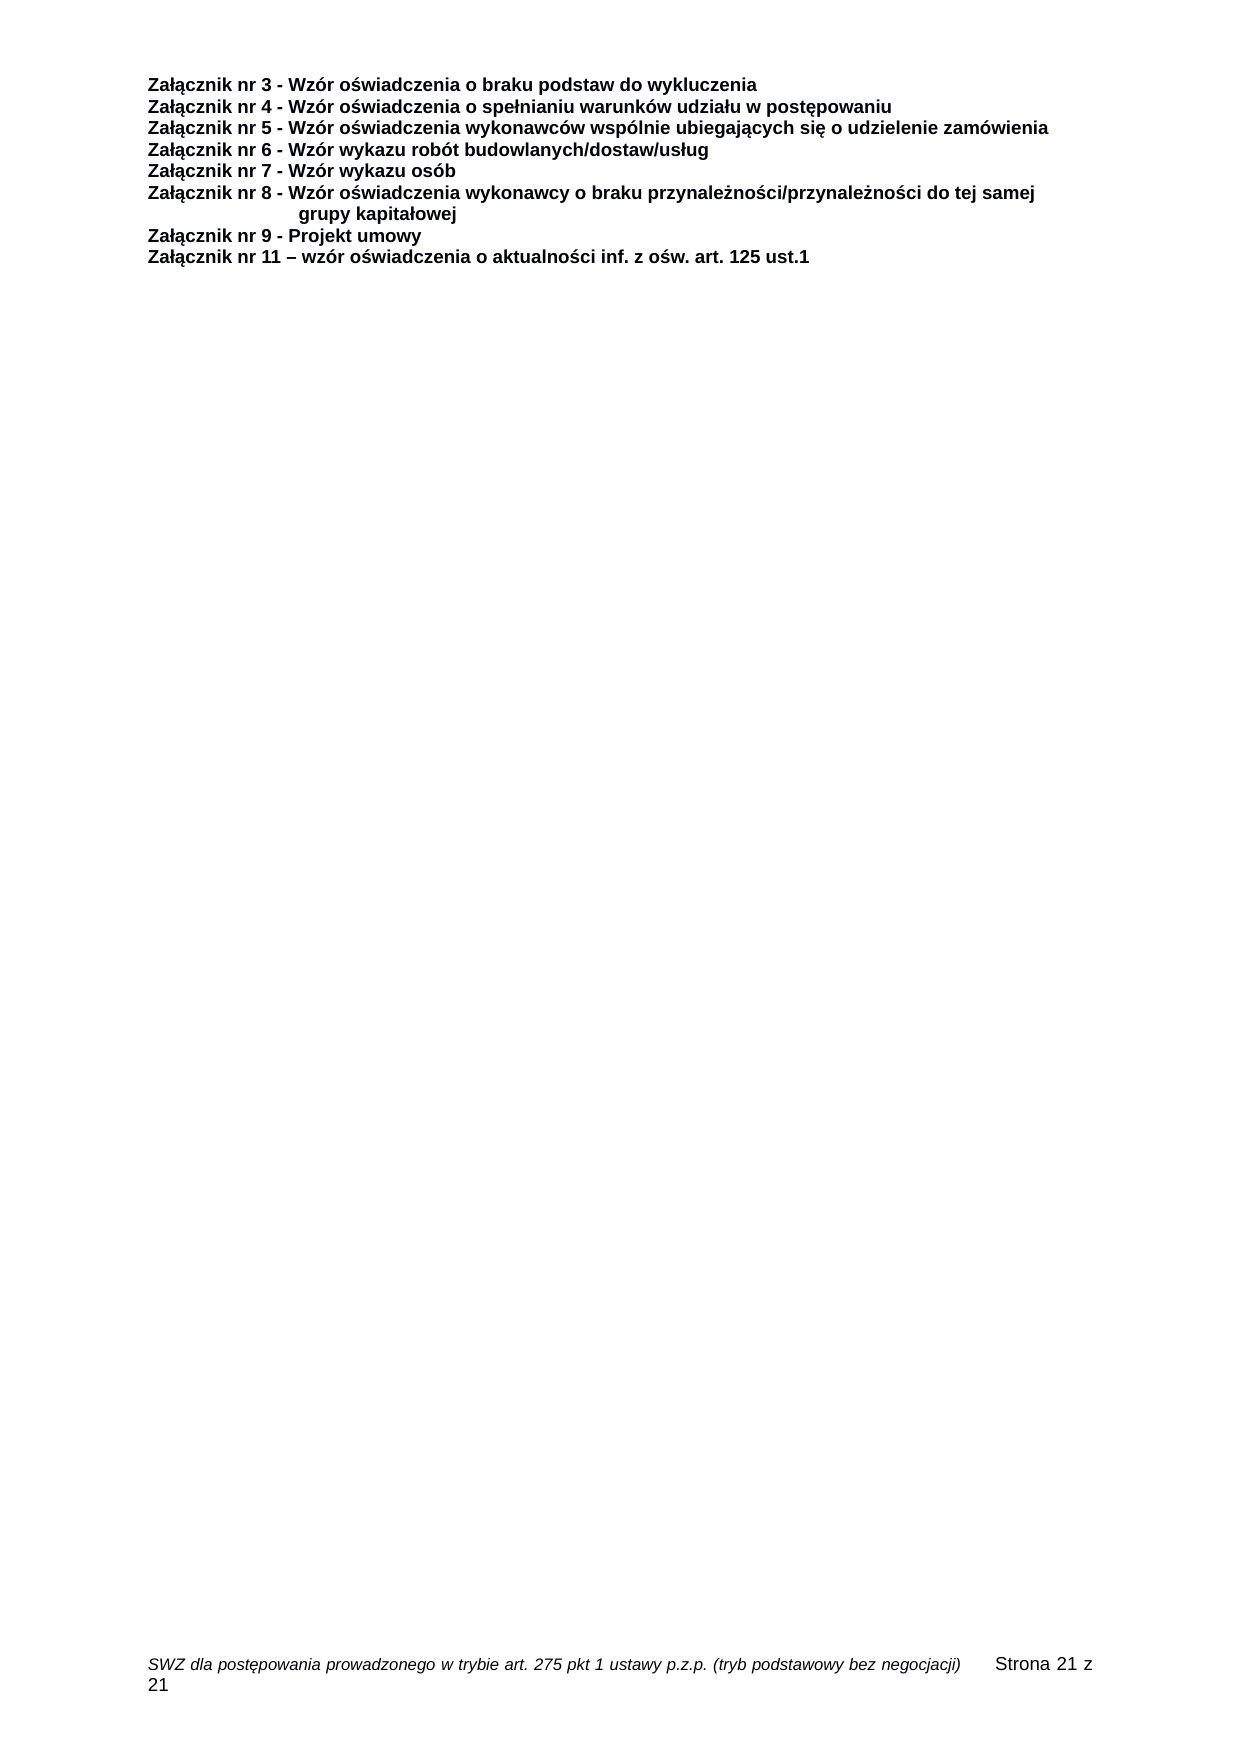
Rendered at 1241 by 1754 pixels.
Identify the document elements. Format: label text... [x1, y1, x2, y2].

text Załącznik nr 3 - Wzór oświadczenia o braku podstaw do wykluczenia [148, 74, 1093, 95]
text Załącznik nr 8 - Wzór oświadczenia wykonawcy o braku przynależności/przynależności do tej samej grupy kapitałowej [148, 182, 1093, 225]
text Załącznik nr 9 - Projekt umowy [148, 225, 1093, 246]
text Załącznik nr 11 – wzór oświadczenia o aktualności inf. z ośw. art. 125 ust.1 [148, 246, 1093, 268]
text Załącznik nr 4 - Wzór oświadczenia o spełnianiu warunków udziału w postępowaniu [148, 95, 1093, 117]
text Załącznik nr 6 - Wzór wykazu robót budowlanych/dostaw/usług [148, 138, 1093, 160]
text Załącznik nr 7 - Wzór wykazu osób [148, 160, 1093, 182]
text Załącznik nr 5 - Wzór oświadczenia wykonawców wspólnie ubiegających się o udzielenie zamówienia [148, 117, 1093, 138]
